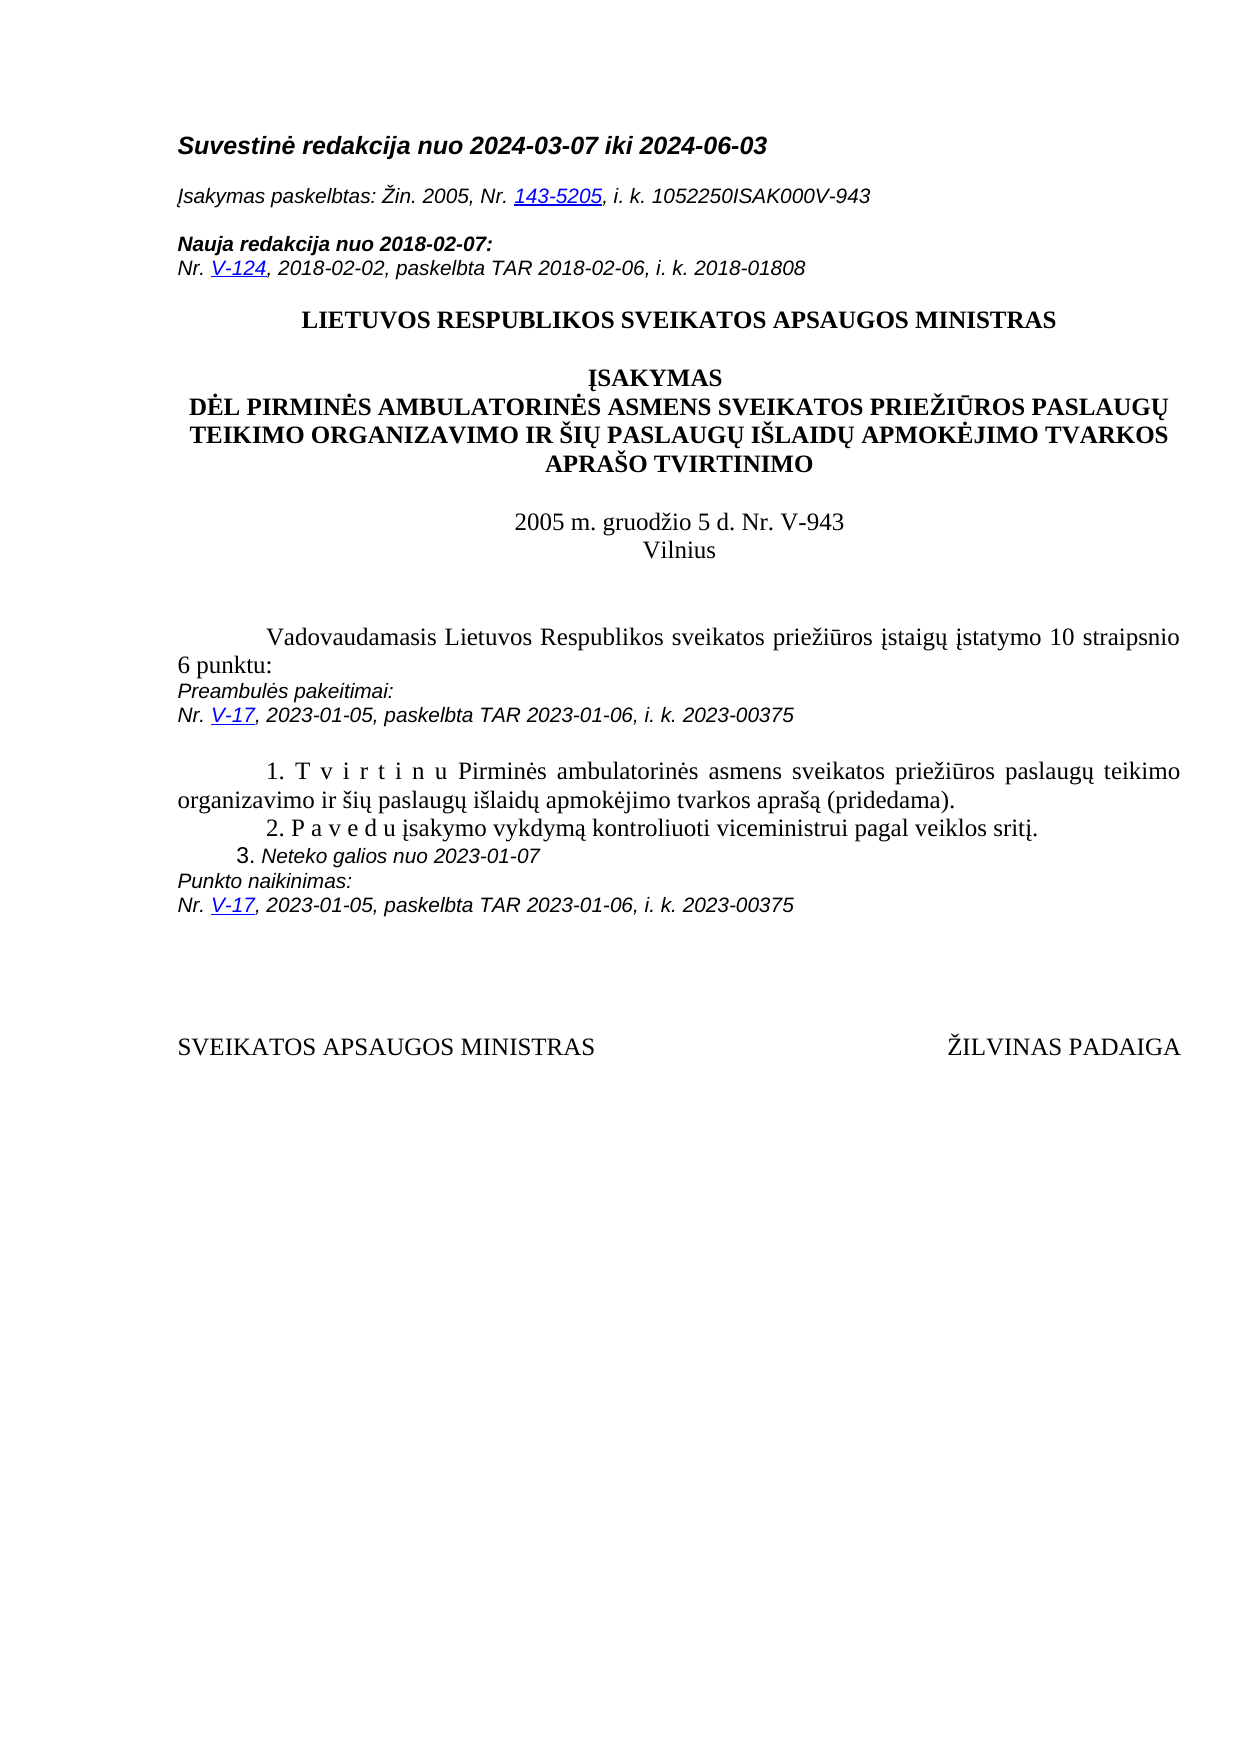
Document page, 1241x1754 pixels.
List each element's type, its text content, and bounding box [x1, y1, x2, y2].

text Nauja redakcija nuo 2018-02-07: [177, 231, 1181, 255]
text Nr. V-17, 2023-01-05, paskelbta TAR 2023-01-06, i. k. 2023-00375 [177, 893, 1181, 917]
text Punkto naikinimas: [177, 869, 1181, 893]
text SVEIKATOS APSAUGOS MINISTRAS ŽILVINAS PADAIGA [177, 1032, 1181, 1060]
text Preambulės pakeitimai: [177, 679, 1181, 703]
text ĮSAKYMAS [177, 363, 1133, 392]
text 2. P a v e d u įsakymo vykdymą kontroliuoti viceministrui pagal veiklos sritį. [177, 813, 1181, 842]
text Įsakymas paskelbtas: Žin. 2005, Nr. 143-5205, i. k. 1052250ISAK000V-943 [177, 183, 1181, 207]
text 2005 m. gruodžio 5 d. Nr. V-943 [177, 507, 1181, 536]
text Suvestinė redakcija nuo 2024-03-07 iki 2024-06-03 [177, 131, 1181, 159]
text 3. Neteko galios nuo 2023-01-07 [177, 842, 1181, 869]
text Nr. V-17, 2023-01-05, paskelbta TAR 2023-01-06, i. k. 2023-00375 [177, 703, 1181, 727]
text 1. T v i r t i n u Pirminės ambulatorinės asmens sveikatos priežiūros paslaugų teikimo organizavimo ir šių paslaugų išlaidų apmokėjimo tvarkos aprašą (pridedama). [177, 756, 1181, 813]
text Nr. V-124, 2018-02-02, paskelbta TAR 2018-02-06, i. k. 2018-01808 [177, 255, 1181, 279]
text LIETUVOS RESPUBLIKOS SVEIKATOS APSAUGOS MINISTRAS [177, 306, 1181, 334]
text Vilnius [177, 536, 1181, 564]
text Vadovaudamasis Lietuvos Respublikos sveikatos priežiūros įstaigų įstatymo 10 straipsnio 6 punktu: [177, 622, 1181, 679]
text DĖL PIRMINĖS AMBULATORINĖS ASMENS SVEIKATOS PRIEŽIŪROS PASLAUGŲ TEIKIMO ORGANIZAVIMO IR ŠIŲ PASLAUGŲ IŠLAIDŲ APMOKĖJIMO TVARKOS APRAŠO TVIRTINIMO [177, 392, 1181, 478]
